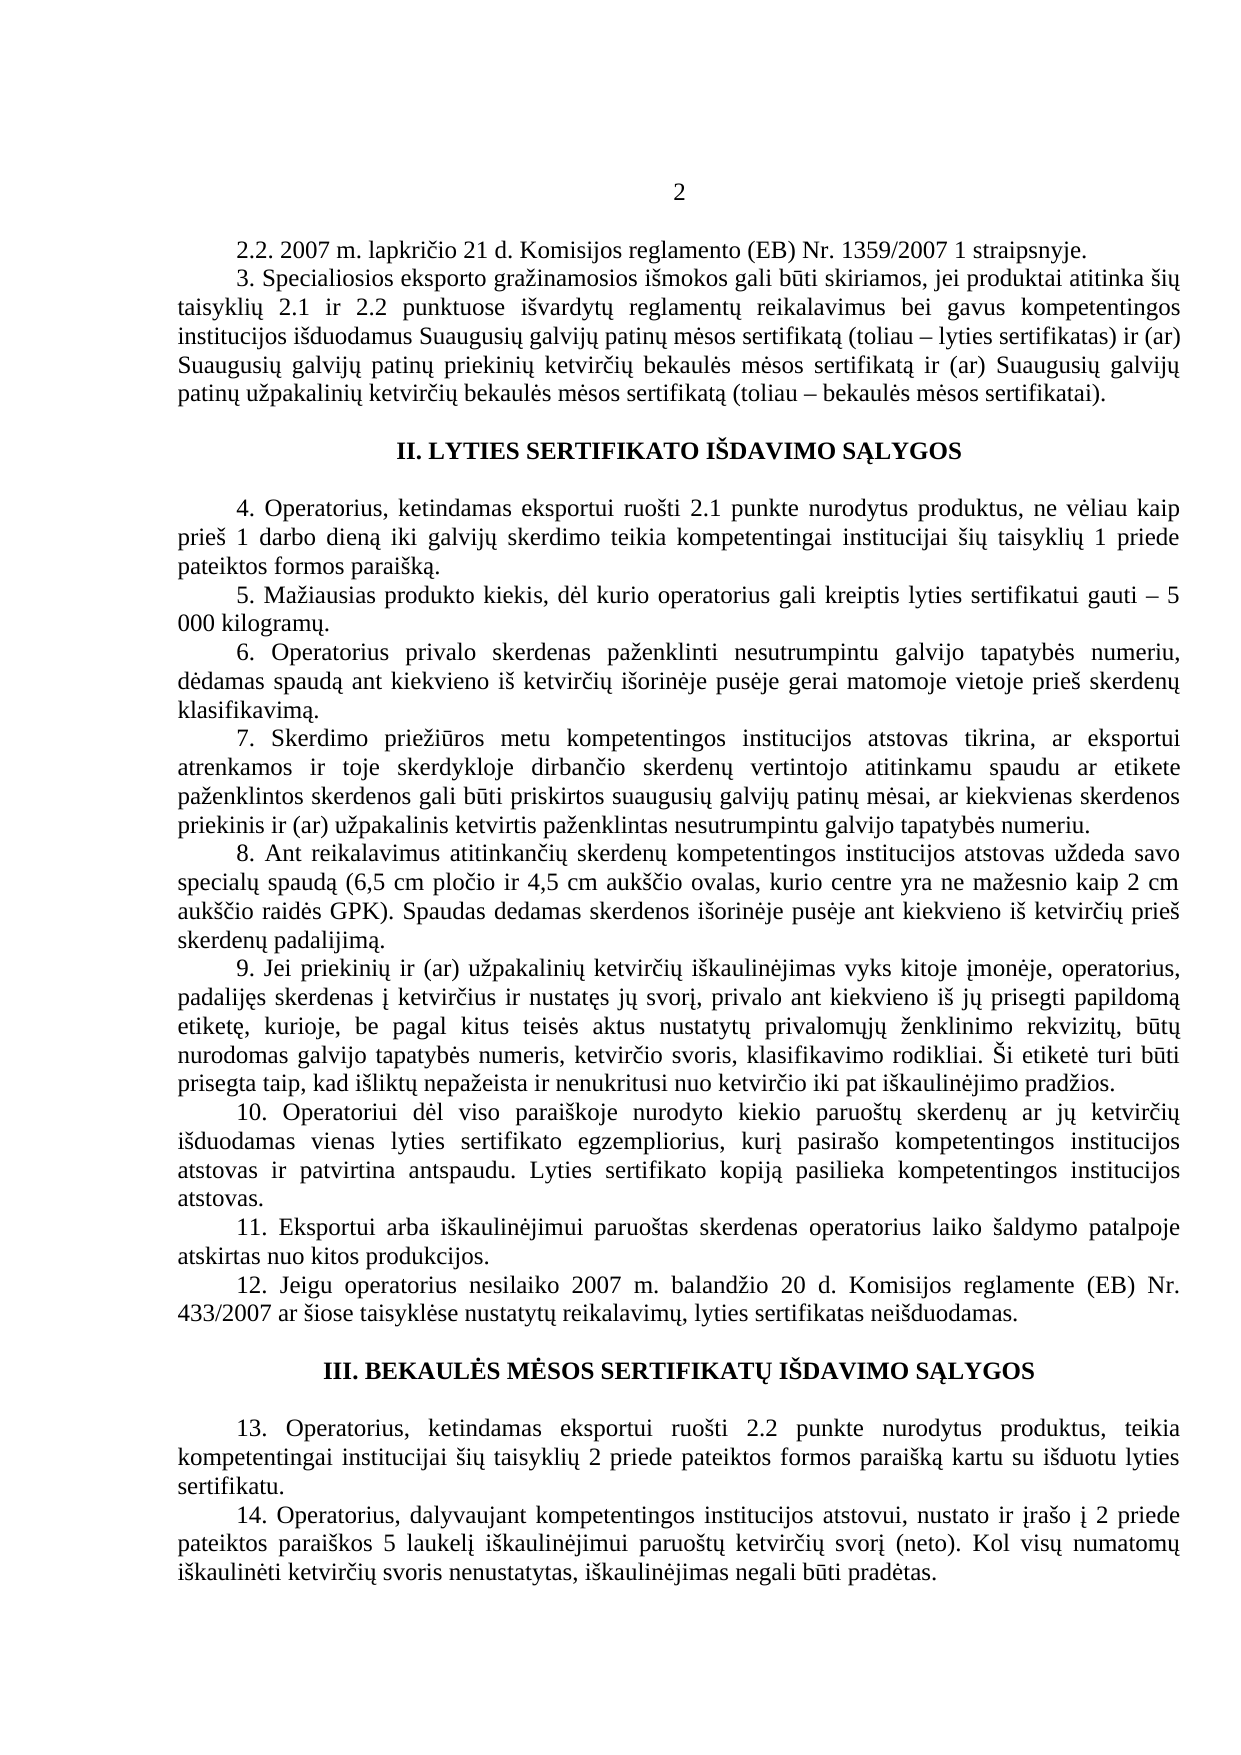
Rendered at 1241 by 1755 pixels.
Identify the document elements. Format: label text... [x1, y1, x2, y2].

text II. LYTIES SERTIFIKATO IŠDAVIMO SĄLYGOS [177, 436, 1181, 465]
text 13. Operatorius, ketindamas eksportui ruošti 2.2 punkte nurodytus produktus, teikia kompetentingai institucijai šių taisyklių 2 priede pateiktos formos paraišką kartu su išduotu lyties sertifikatu. [177, 1413, 1181, 1500]
text 12. Jeigu operatorius nesilaiko 2007 m. balandžio 20 d. Komisijos reglamente (EB) Nr. 433/2007 ar šiose taisyklėse nustatytų reikalavimų, lyties sertifikatas neišduodamas. [177, 1270, 1181, 1327]
text 3. Specialiosios eksporto gražinamosios išmokos gali būti skiriamos, jei produktai atitinka šių taisyklių 2.1 ir 2.2 punktuose išvardytų reglamentų reikalavimus bei gavus kompetentingos institucijos išduodamus Suaugusių galvijų patinų mėsos sertifikatą (toliau – lyties sertifikatas) ir (ar) Suaugusių galvijų patinų priekinių ketvirčių bekaulės mėsos sertifikatą ir (ar) Suaugusių galvijų patinų užpakalinių ketvirčių bekaulės mėsos sertifikatą (toliau – bekaulės mėsos sertifikatai). [177, 263, 1181, 407]
text 2.2. 2007 m. lapkričio 21 d. Komisijos reglamento (EB) Nr. 1359/2007 1 straipsnyje. [177, 235, 1181, 263]
text 14. Operatorius, dalyvaujant kompetentingos institucijos atstovui, nustato ir įrašo į 2 priede pateiktos paraiškos 5 laukelį iškaulinėjimui paruoštų ketvirčių svorį (neto). Kol visų numatomų iškaulinėti ketvirčių svoris nenustatytas, iškaulinėjimas negali būti pradėtas. [177, 1500, 1181, 1586]
text 4. Operatorius, ketindamas eksportui ruošti 2.1 punkte nurodytus produktus, ne vėliau kaip prieš 1 darbo dieną iki galvijų skerdimo teikia kompetentingai institucijai šių taisyklių 1 priede pateiktos formos paraišką. [177, 493, 1181, 580]
text 10. Operatoriui dėl viso paraiškoje nurodyto kiekio paruoštų skerdenų ar jų ketvirčių išduodamas vienas lyties sertifikato egzempliorius, kurį pasirašo kompetentingos institucijos atstovas ir patvirtina antspaudu. Lyties sertifikato kopiją pasilieka kompetentingos institucijos atstovas. [177, 1097, 1181, 1212]
text 6. Operatorius privalo skerdenas paženklinti nesutrumpintu galvijo tapatybės numeriu, dėdamas spaudą ant kiekvieno iš ketvirčių išorinėje pusėje gerai matomoje vietoje prieš skerdenų klasifikavimą. [177, 637, 1181, 723]
text 8. Ant reikalavimus atitinkančių skerdenų kompetentingos institucijos atstovas uždeda savo specialų spaudą (6,5 cm pločio ir 4,5 cm aukščio ovalas, kurio centre yra ne mažesnio kaip 2 cm aukščio raidės GPK). Spaudas dedamas skerdenos išorinėje pusėje ant kiekvieno iš ketvirčių prieš skerdenų padalijimą. [177, 838, 1181, 953]
text 7. Skerdimo priežiūros metu kompetentingos institucijos atstovas tikrina, ar eksportui atrenkamos ir toje skerdykloje dirbančio skerdenų vertintojo atitinkamu spaudu ar etikete paženklintos skerdenos gali būti priskirtos suaugusių galvijų patinų mėsai, ar kiekvienas skerdenos priekinis ir (ar) užpakalinis ketvirtis paženklintas nesutrumpintu galvijo tapatybės numeriu. [177, 723, 1181, 838]
text 11. Eksportui arba iškaulinėjimui paruoštas skerdenas operatorius laiko šaldymo patalpoje atskirtas nuo kitos produkcijos. [177, 1212, 1181, 1270]
text III. BEKAULĖS MĖSOS SERTIFIKATŲ IŠDAVIMO SĄLYGOS [177, 1356, 1181, 1385]
text 5. Mažiausias produkto kiekis, dėl kurio operatorius gali kreiptis lyties sertifikatui gauti – 5 000 kilogramų. [177, 580, 1181, 637]
text 9. Jei priekinių ir (ar) užpakalinių ketvirčių iškaulinėjimas vyks kitoje įmonėje, operatorius, padalijęs skerdenas į ketvirčius ir nustatęs jų svorį, privalo ant kiekvieno iš jų prisegti papildomą etiketę, kurioje, be pagal kitus teisės aktus nustatytų privalomųjų ženklinimo rekvizitų, būtų nurodomas galvijo tapatybės numeris, ketvirčio svoris, klasifikavimo rodikliai. Ši etiketė turi būti prisegta taip, kad išliktų nepažeista ir nenukritusi nuo ketvirčio iki pat iškaulinėjimo pradžios. [177, 953, 1181, 1097]
